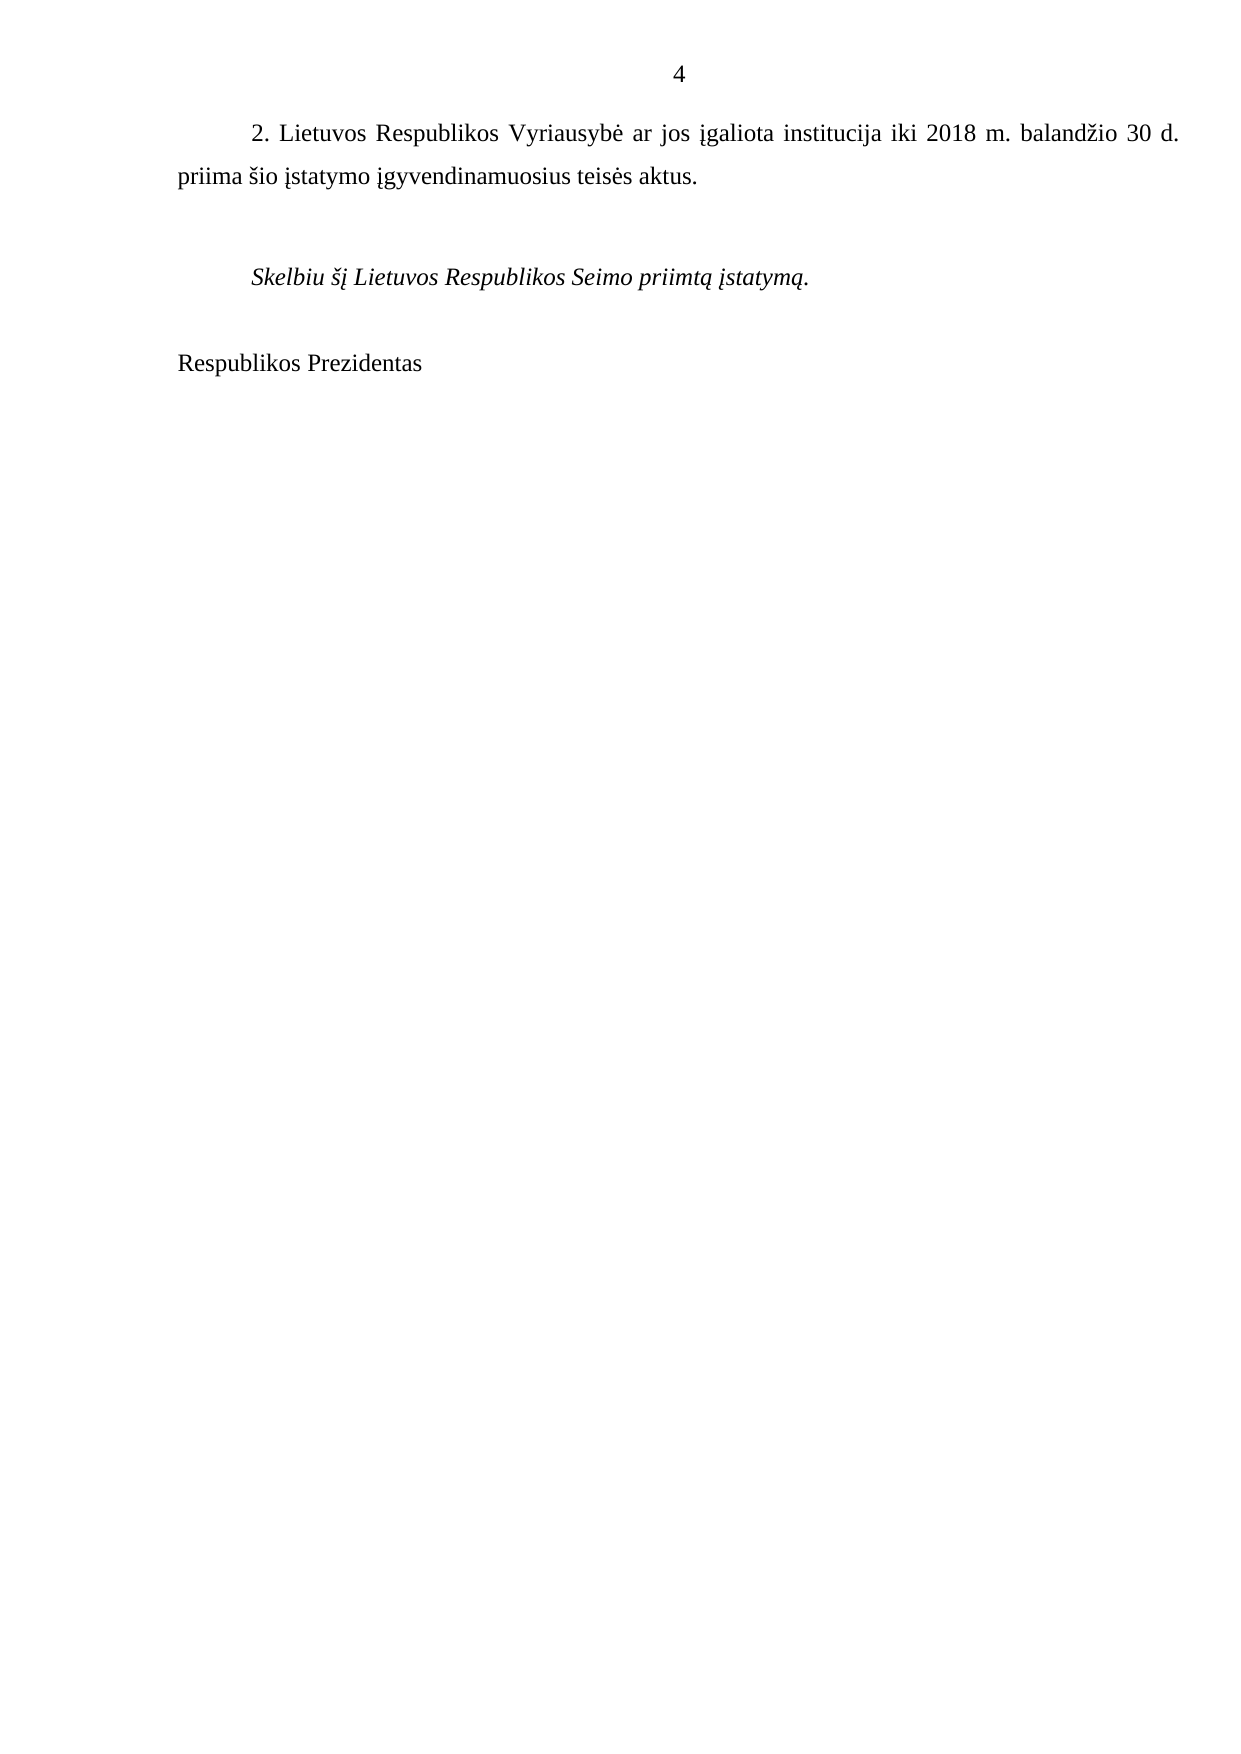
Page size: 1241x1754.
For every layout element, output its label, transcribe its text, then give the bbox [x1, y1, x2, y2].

text Skelbiu šį Lietuvos Respublikos Seimo priimtą įstatymą. [177, 262, 1181, 291]
text Respublikos Prezidentas [177, 348, 1181, 377]
text 2. Lietuvos Respublikos Vyriausybė ar jos įgaliota institucija iki 2018 m. balandžio 30 d. priima šio įstatymo įgyvendinamuosius teisės aktus. [177, 118, 1181, 190]
